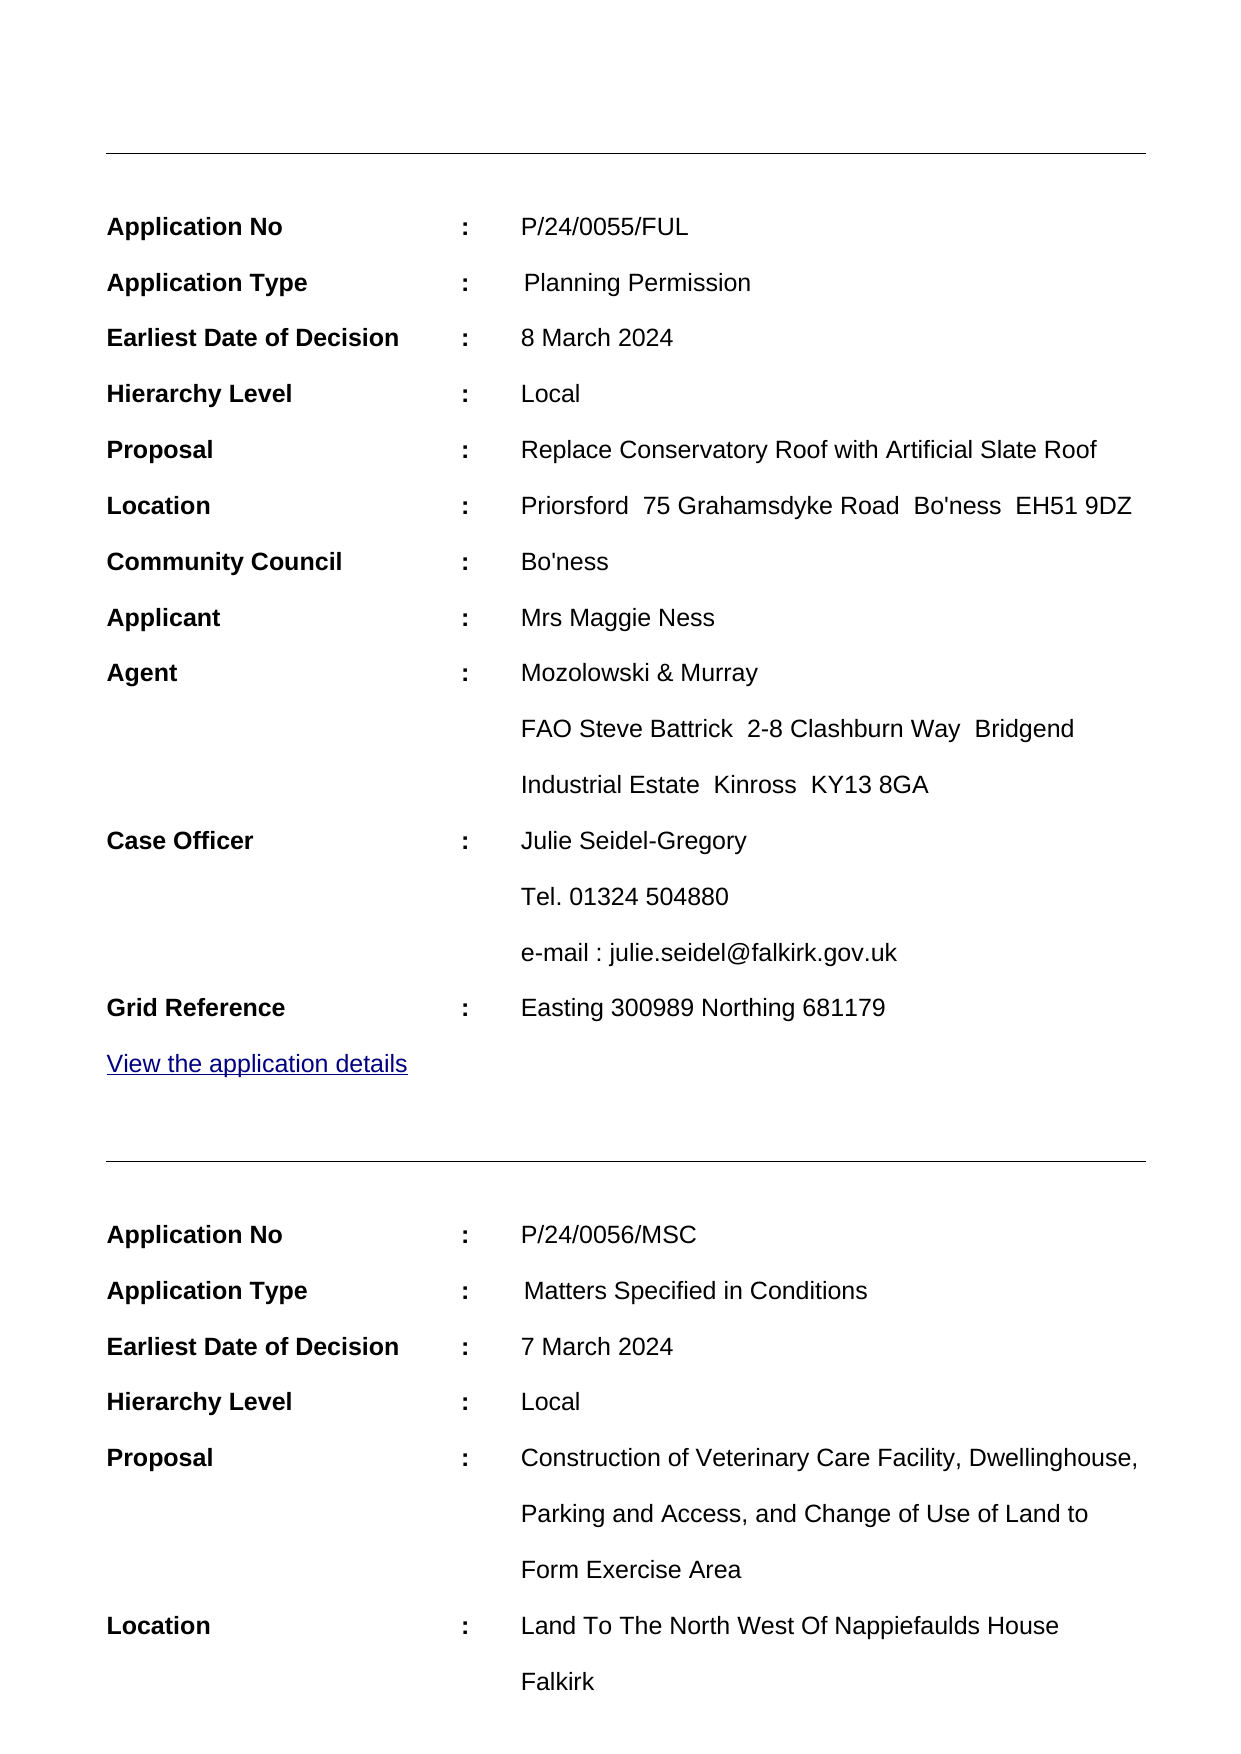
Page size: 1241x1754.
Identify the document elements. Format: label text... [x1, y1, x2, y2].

text Application No : P/24/0055/FUL [106, 212, 1146, 240]
text Application Type : Planning Permission [106, 267, 1146, 296]
text Application Type : Matters Specified in Conditions [106, 1276, 1146, 1304]
text Location : Priorsford 75 Grahamsdyke Road Bo'ness EH51 9DZ [106, 491, 1146, 519]
text Tel. 01324 504880 [106, 882, 1146, 910]
text Proposal : Construction of Veterinary Care Facility, Dwellinghouse, [106, 1443, 1146, 1472]
text Hierarchy Level : Local [106, 1387, 1146, 1416]
text Location : Land To The North West Of Nappiefaulds House [106, 1611, 1146, 1639]
text Parking and Access, and Change of Use of Land to [106, 1499, 1146, 1528]
text FAO Steve Battrick 2-8 Clashburn Way Bridgend [106, 714, 1146, 743]
text Grid Reference : Easting 300989 Northing 681179 [106, 993, 1146, 1022]
text Falkirk [106, 1666, 1146, 1695]
text Agent : Mozolowski & Murray [106, 658, 1146, 687]
text Case Officer : Julie Seidel-Gregory [106, 826, 1146, 854]
text Form Exercise Area [106, 1555, 1146, 1583]
text Industrial Estate Kinross KY13 8GA [106, 770, 1146, 799]
text Proposal : Replace Conservatory Roof with Artificial Slate Roof [106, 435, 1146, 464]
text View the application details [106, 1049, 1146, 1078]
text Earliest Date of Decision : 8 March 2024 [106, 323, 1146, 352]
text Applicant : Mrs Maggie Ness [106, 602, 1146, 631]
text e-mail : julie.seidel@falkirk.gov.uk [106, 937, 1146, 966]
text Earliest Date of Decision : 7 March 2024 [106, 1331, 1146, 1360]
text Application No : P/24/0056/MSC [106, 1220, 1146, 1248]
text Hierarchy Level : Local [106, 379, 1146, 408]
text Community Council : Bo'ness [106, 547, 1146, 575]
